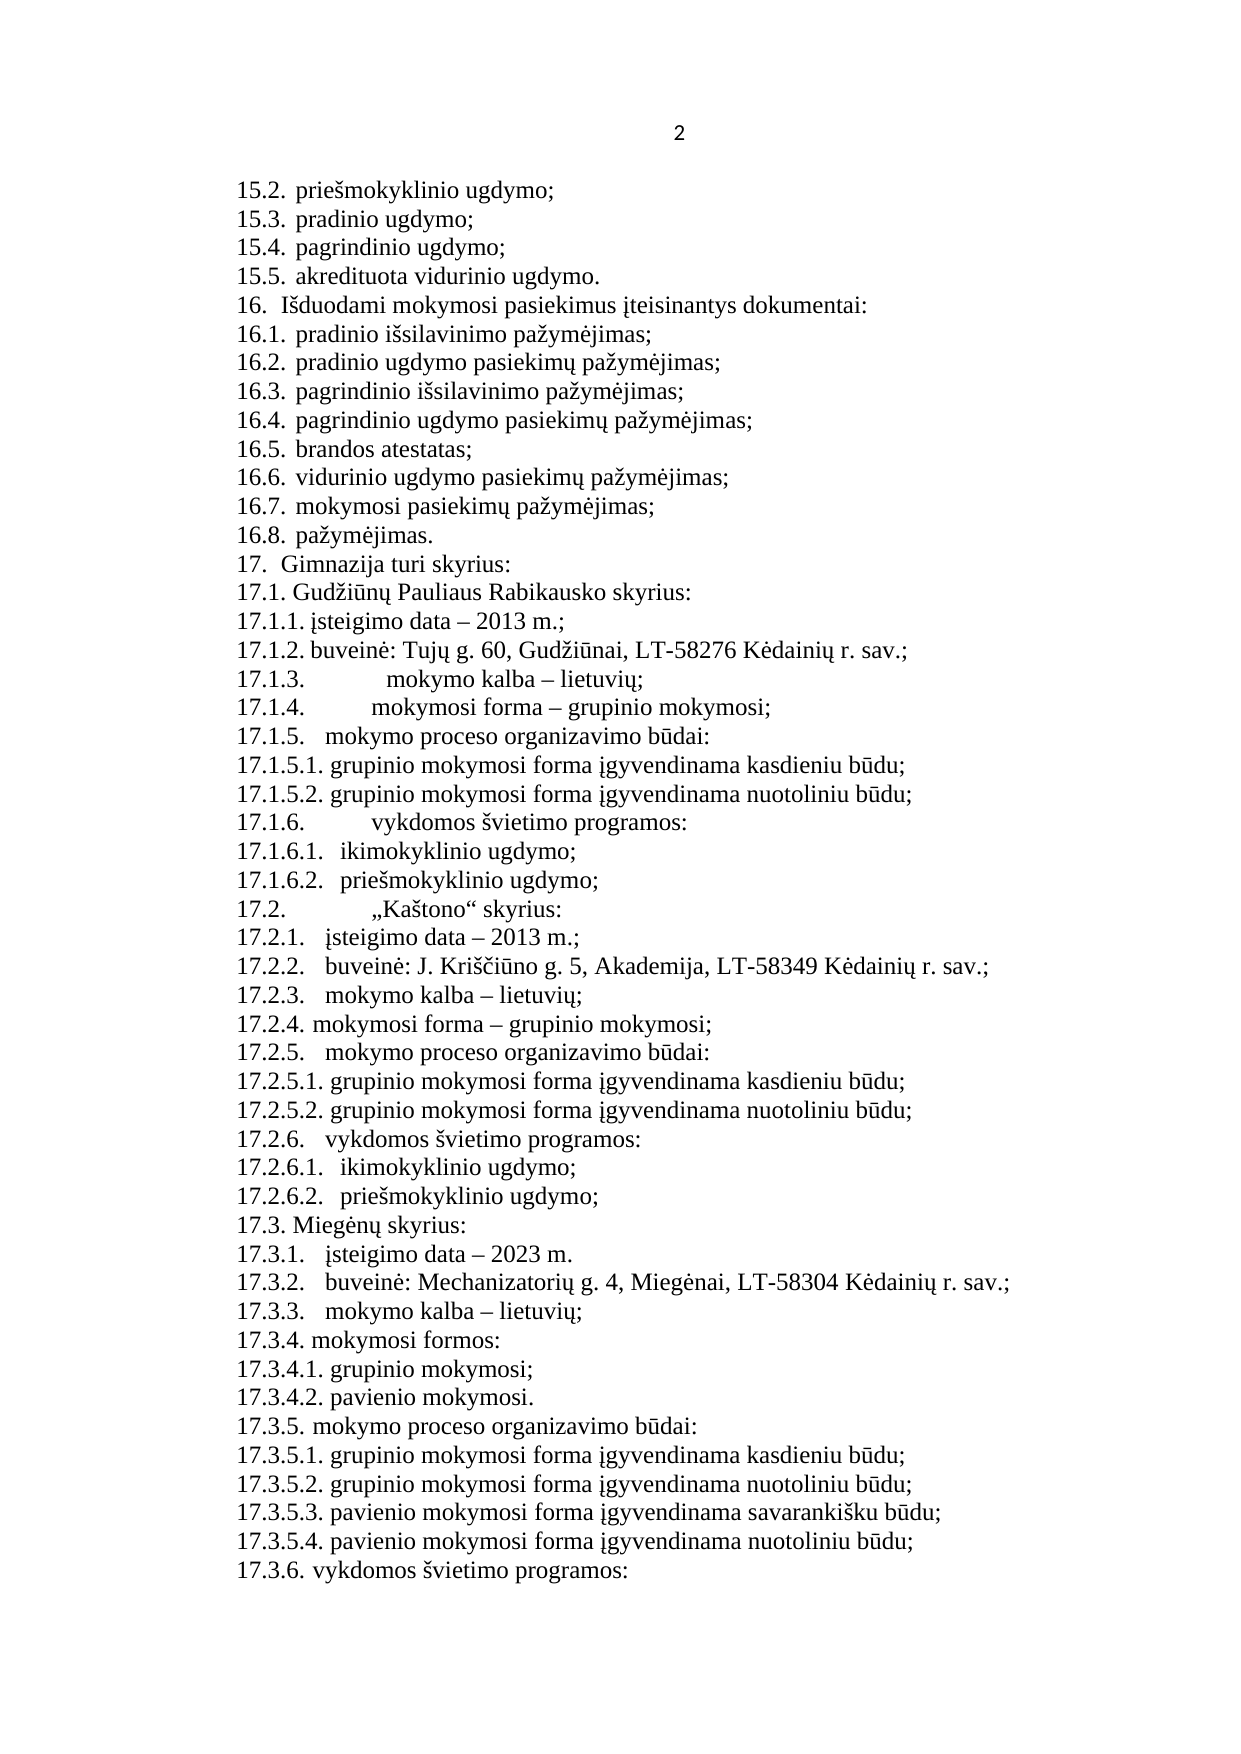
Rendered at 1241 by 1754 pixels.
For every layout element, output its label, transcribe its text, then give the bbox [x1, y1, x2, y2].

text 17.3.4.2. pavienio mokymosi. [177, 1382, 1181, 1411]
text 17.3.2. buveinė: Mechanizatorių g. 4, Miegėnai, LT-58304 Kėdainių r. sav.; [236, 1267, 1181, 1296]
text 17.2.3. mokymo kalba – lietuvių; [236, 980, 1181, 1009]
text 17.3.1. įsteigimo data – 2023 m. [236, 1239, 1181, 1267]
text 17.3.5.3. pavienio mokymosi forma įgyvendinama savarankišku būdu; [177, 1497, 1181, 1526]
text 17.3.5. mokymo proceso organizavimo būdai: [177, 1411, 1181, 1440]
text 17.3.5.1. grupinio mokymosi forma įgyvendinama kasdieniu būdu; [177, 1440, 1181, 1469]
text 17.3.4. mokymosi formos: [177, 1325, 1181, 1354]
text 16.4. pagrindinio ugdymo pasiekimų pažymėjimas; [177, 405, 1181, 434]
text 17.1.5. mokymo proceso organizavimo būdai: [177, 721, 1181, 750]
text 16.1. pradinio išsilavinimo pažymėjimas; [177, 319, 1181, 347]
text 17.1.5.1. grupinio mokymosi forma įgyvendinama kasdieniu būdu; [177, 750, 1181, 779]
text 17.3.3. mokymo kalba – lietuvių; [236, 1296, 1181, 1325]
text 17.1.4. mokymosi forma – grupinio mokymosi; [236, 692, 1181, 721]
text 15.5. akredituota vidurinio ugdymo. [236, 261, 1181, 290]
text 17.3.5.2. grupinio mokymosi forma įgyvendinama nuotoliniu būdu; [177, 1469, 1181, 1497]
text 17.1.6.1. ikimokyklinio ugdymo; [236, 836, 1181, 865]
text 17.1.5.2. grupinio mokymosi forma įgyvendinama nuotoliniu būdu; [177, 779, 1181, 807]
text 17.3. Miegėnų skyrius: [236, 1210, 1181, 1239]
text 17.1.2. buveinė: Tujų g. 60, Gudžiūnai, LT-58276 Kėdainių r. sav.; [236, 635, 1181, 664]
text 16.6. vidurinio ugdymo pasiekimų pažymėjimas; [177, 462, 1181, 491]
text 16.8. pažymėjimas. [177, 520, 1181, 549]
text 16.2. pradinio ugdymo pasiekimų pažymėjimas; [177, 347, 1181, 376]
text 16.5. brandos atestatas; [177, 434, 1181, 462]
text 17.3.5.4. pavienio mokymosi forma įgyvendinama nuotoliniu būdu; [177, 1526, 1181, 1555]
text 17.2.6.1. ikimokyklinio ugdymo; [236, 1152, 1181, 1181]
text 17.1.3. mokymo kalba – lietuvių; [236, 664, 1181, 692]
text 17.1.1. įsteigimo data – 2013 m.; [236, 606, 1181, 635]
text 15.2. priešmokyklinio ugdymo; [177, 175, 1181, 204]
text 17.2.5. mokymo proceso organizavimo būdai: [177, 1037, 1181, 1066]
text 17. Gimnazija turi skyrius: [236, 549, 1181, 577]
text 17.2.2. buveinė: J. Kriščiūno g. 5, Akademija, LT-58349 Kėdainių r. sav.; [236, 951, 1181, 980]
text 17.1. Gudžiūnų Pauliaus Rabikausko skyrius: [236, 577, 1181, 606]
text 15.3. pradinio ugdymo; [177, 204, 1181, 232]
text 17.2.1. įsteigimo data – 2013 m.; [236, 922, 1181, 951]
text 17.2.5.1. grupinio mokymosi forma įgyvendinama kasdieniu būdu; [177, 1066, 1181, 1095]
text 16.7. mokymosi pasiekimų pažymėjimas; [177, 491, 1181, 520]
text 17.2.6.2. priešmokyklinio ugdymo; [236, 1181, 1181, 1210]
text 17.3.6. vykdomos švietimo programos: [177, 1555, 1181, 1584]
text 17.2. „Kaštono“ skyrius: [236, 894, 1181, 922]
text 15.4. pagrindinio ugdymo; [177, 232, 1181, 261]
text 17.2.5.2. grupinio mokymosi forma įgyvendinama nuotoliniu būdu; [177, 1095, 1181, 1124]
text 17.3.4.1. grupinio mokymosi; [177, 1354, 1181, 1382]
text 17.1.6.2. priešmokyklinio ugdymo; [236, 865, 1181, 894]
text 16. Išduodami mokymosi pasiekimus įteisinantys dokumentai: [177, 290, 1181, 319]
text 17.1.6. vykdomos švietimo programos: [236, 807, 1181, 836]
text 17.2.4. mokymosi forma – grupinio mokymosi; [177, 1009, 1181, 1037]
text 16.3. pagrindinio išsilavinimo pažymėjimas; [177, 376, 1181, 405]
text 17.2.6. vykdomos švietimo programos: [236, 1124, 1181, 1152]
